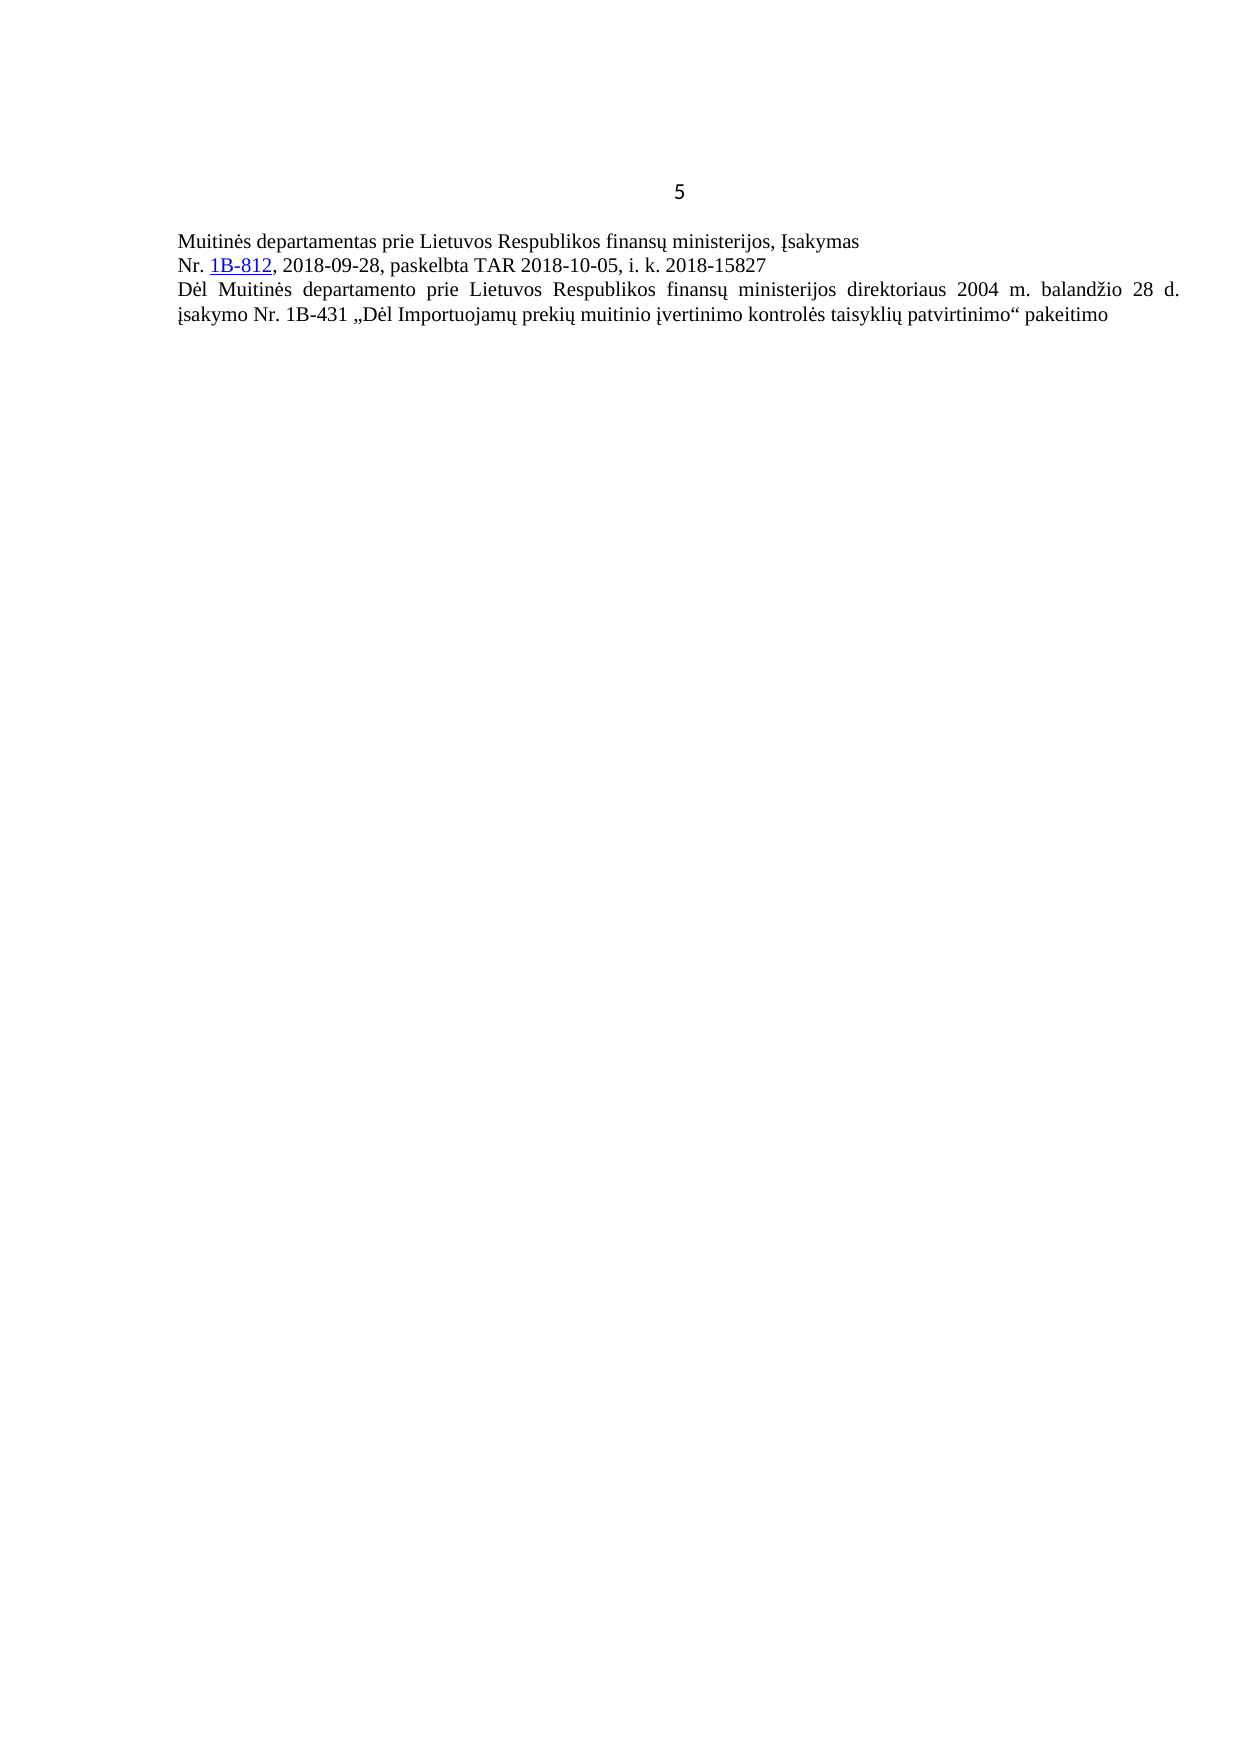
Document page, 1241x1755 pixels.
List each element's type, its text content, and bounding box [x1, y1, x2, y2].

text Nr. 1B-812, 2018-09-28, paskelbta TAR 2018-10-05, i. k. 2018-15827 [177, 253, 1181, 277]
text Dėl Muitinės departamento prie Lietuvos Respublikos finansų ministerijos direktoriaus 2004 m. balandžio 28 d. įsakymo Nr. 1B-431 „Dėl Importuojamų prekių muitinio įvertinimo kontrolės taisyklių patvirtinimo“ pakeitimo [177, 277, 1181, 326]
text Muitinės departamentas prie Lietuvos Respublikos finansų ministerijos, Įsakymas [177, 229, 1181, 253]
